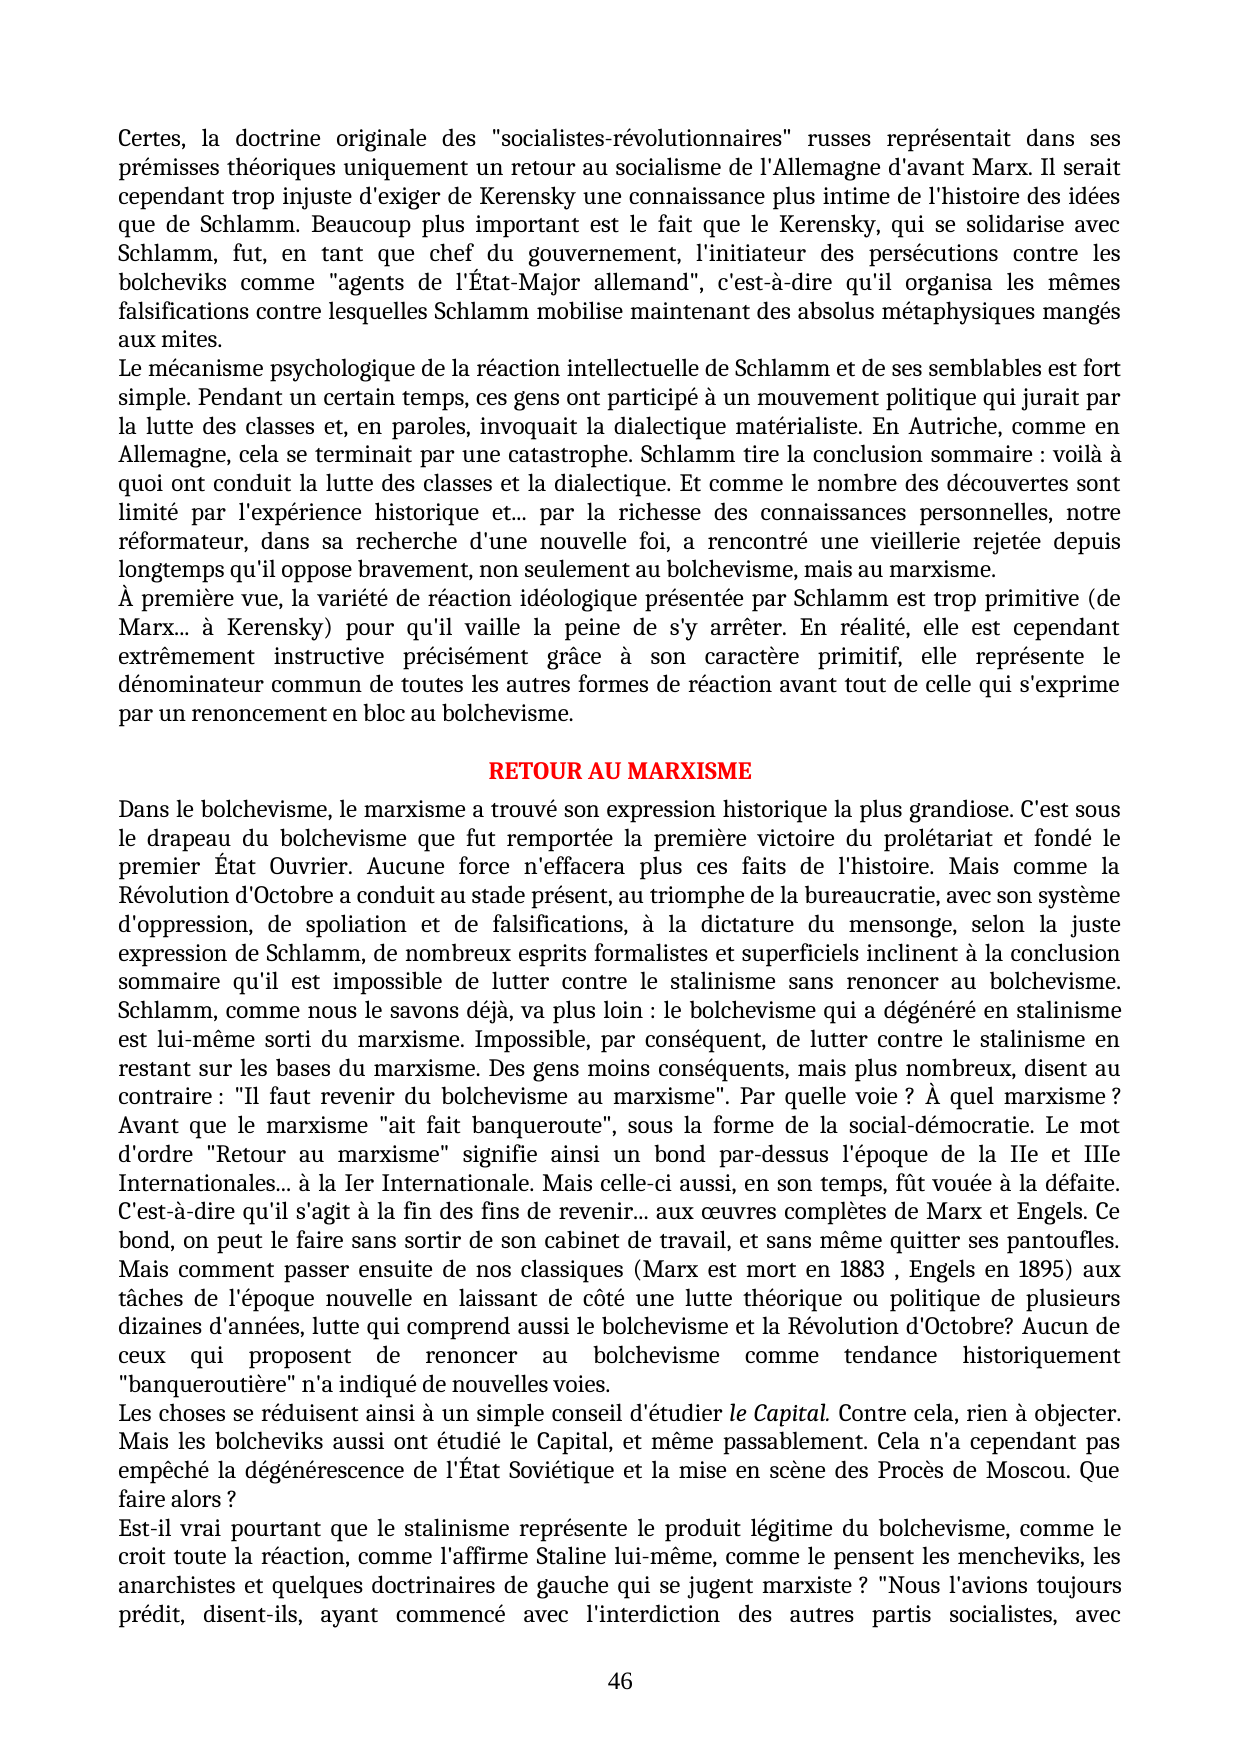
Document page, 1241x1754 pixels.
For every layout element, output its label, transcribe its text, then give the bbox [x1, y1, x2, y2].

text Le mécanisme psychologique de la réaction intellectuelle de Schlamm et de ses semblables est fort simple. Pendant un certain temps, ces gens ont participé à un mouvement politique qui jurait par la lutte des classes et, en paroles, invoquait la dialectique matérialiste. En Autriche, comme en Allemagne, cela se terminait par une catastrophe. Schlamm tire la conclusion sommaire : voilà à quoi ont conduit la lutte des classes et la dialectique. Et comme le nombre des découvertes sont limité par l'expérience historique et... par la richesse des connaissances personnelles, notre réformateur, dans sa recherche d'une nouvelle foi, a rencontré une vieillerie rejetée depuis longtemps qu'il oppose bravement, non seulement au bolchevisme, mais au marxisme. [118, 354, 1122, 584]
text RETOUR AU MARXISME [118, 757, 1122, 785]
text Est-il vrai pourtant que le stalinisme représente le produit légitime du bolchevisme, comme le croit toute la réaction, comme l'affirme Staline lui-même, comme le pensent les mencheviks, les anarchistes et quelques doctrinaires de gauche qui se jugent marxiste ? "Nous l'avions toujours prédit, disent-ils, ayant commencé avec l'interdiction des autres partis socialistes, avec [118, 1513, 1122, 1628]
text Les choses se réduisent ainsi à un simple conseil d'étudier le Capital. Contre cela, rien à objecter. Mais les bolcheviks aussi ont étudié le Capital, et même passablement. Cela n'a cependant pas empêché la dégénérescence de l'État Soviétique et la mise en scène des Procès de Moscou. Que faire alors ? [118, 1398, 1122, 1513]
text Dans le bolchevisme, le marxisme a trouvé son expression historique la plus grandiose. C'est sous le drapeau du bolchevisme que fut remportée la première victoire du prolétariat et fondé le premier État Ouvrier. Aucune force n'effacera plus ces faits de l'histoire. Mais comme la Révolution d'Octobre a conduit au stade présent, au triomphe de la bureaucratie, avec son système d'oppression, de spoliation et de falsifications, à la dictature du mensonge, selon la juste expression de Schlamm, de nombreux esprits formalistes et superficiels inclinent à la conclusion sommaire qu'il est impossible de lutter contre le stalinisme sans renoncer au bolchevisme. Schlamm, comme nous le savons déjà, va plus loin : le bolchevisme qui a dégénéré en stalinisme est lui-même sorti du marxisme. Impossible, par conséquent, de lutter contre le stalinisme en restant sur les bases du marxisme. Des gens moins conséquents, mais plus nombreux, disent au contraire : "Il faut revenir du bolchevisme au marxisme". Par quelle voie ? À quel marxisme ? Avant que le marxisme "ait fait banqueroute", sous la forme de la social-démocratie. Le mot d'ordre "Retour au marxisme" signifie ainsi un bond par-dessus l'époque de la IIe et IIIe Internationales... à la Ier Internationale. Mais celle-ci aussi, en son temps, fût vouée à la défaite. C'est-à-dire qu'il s'agit à la fin des fins de revenir... aux œuvres complètes de Marx et Engels. Ce bond, on peut le faire sans sortir de son cabinet de travail, et sans même quitter ses pantoufles. Mais comment passer ensuite de nos classiques (Marx est mort en 1883 , Engels en 1895) aux tâches de l'époque nouvelle en laissant de côté une lutte théorique ou politique de plusieurs dizaines d'années, lutte qui comprend aussi le bolchevisme et la Révolution d'Octobre? Aucun de ceux qui proposent de renoncer au bolchevisme comme tendance historiquement "banqueroutière" n'a indiqué de nouvelles voies. [118, 795, 1122, 1398]
text Certes, la doctrine originale des "socialistes-révolutionnaires" russes représentait dans ses prémisses théoriques uniquement un retour au socialisme de l'Allemagne d'avant Marx. Il serait cependant trop injuste d'exiger de Kerensky une connaissance plus intime de l'histoire des idées que de Schlamm. Beaucoup plus important est le fait que le Kerensky, qui se solidarise avec Schlamm, fut, en tant que chef du gouvernement, l'initiateur des persécutions contre les bolcheviks comme "agents de l'État-Major allemand", c'est-à-dire qu'il organisa les mêmes falsifications contre lesquelles Schlamm mobilise maintenant des absolus métaphysiques mangés aux mites. [118, 124, 1122, 354]
text À première vue, la variété de réaction idéologique présentée par Schlamm est trop primitive (de Marx... à Kerensky) pour qu'il vaille la peine de s'y arrêter. En réalité, elle est cependant extrêmement instructive précisément grâce à son caractère primitif, elle représente le dénominateur commun de toutes les autres formes de réaction avant tout de celle qui s'exprime par un renoncement en bloc au bolchevisme. [118, 584, 1122, 728]
